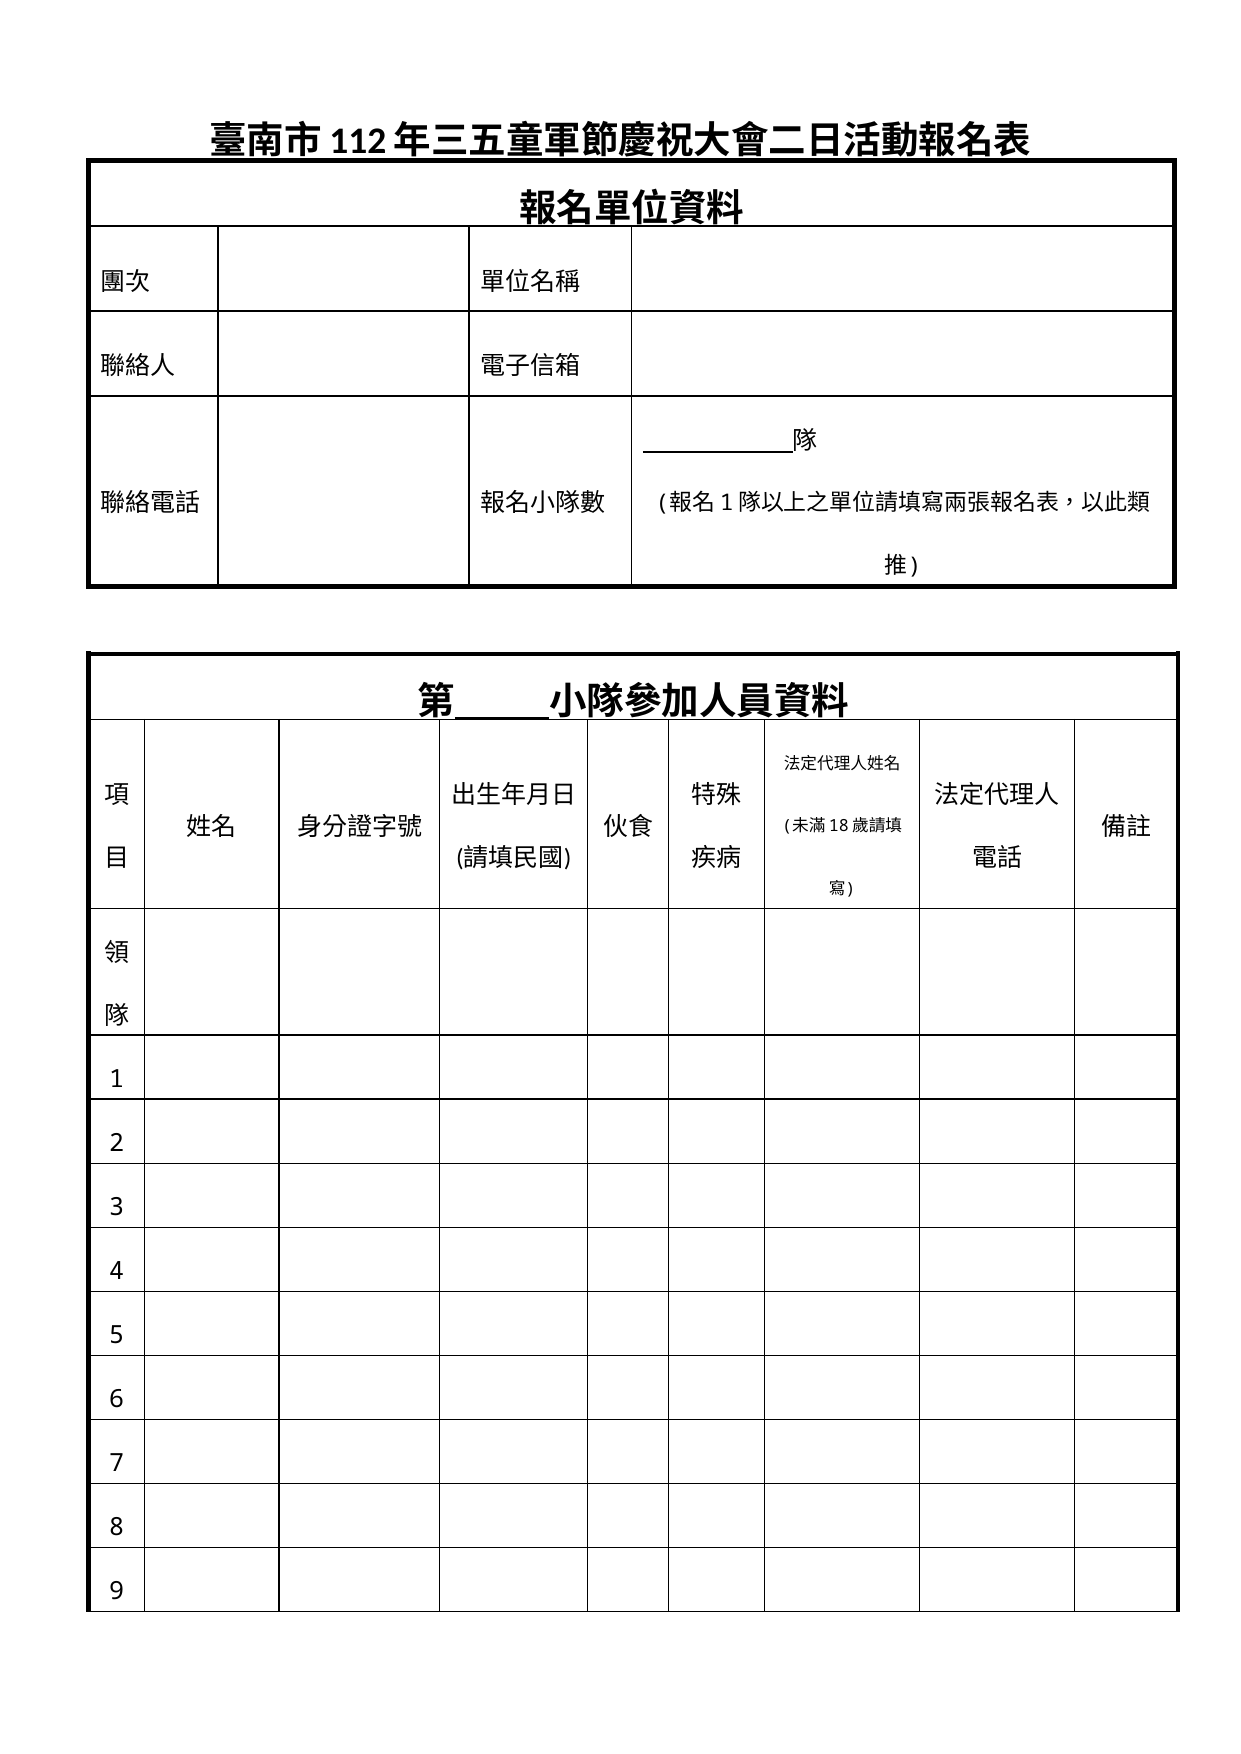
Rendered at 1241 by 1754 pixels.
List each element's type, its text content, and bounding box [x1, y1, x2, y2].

table_cell [440, 1100, 587, 1162]
table_cell 團次 [91, 227, 217, 310]
table_cell [920, 909, 1074, 1034]
table_cell [1075, 909, 1176, 1034]
table_cell [632, 312, 1172, 395]
table_cell [280, 1356, 439, 1419]
table_cell [765, 909, 919, 1034]
table_cell 聯絡電話 [91, 397, 217, 584]
table_cell [669, 909, 764, 1034]
table_cell [588, 909, 668, 1034]
table_cell 8 [91, 1484, 144, 1547]
table_cell [145, 1548, 278, 1611]
table_cell [1075, 1548, 1176, 1611]
table_cell [669, 1292, 764, 1354]
table_cell [765, 1484, 919, 1547]
table_cell [1075, 1228, 1176, 1291]
table_cell [440, 1292, 587, 1354]
table_cell [920, 1356, 1074, 1419]
table_cell [765, 1100, 919, 1162]
table_cell [588, 1228, 668, 1291]
table_cell [280, 1100, 439, 1162]
table_cell [440, 909, 587, 1034]
table_cell [920, 1036, 1074, 1098]
table_cell [280, 1484, 439, 1547]
table_cell 備註 [1075, 720, 1176, 908]
table_cell [145, 1164, 278, 1226]
table_cell [1075, 1164, 1176, 1226]
table_cell 報名小隊數 [470, 397, 631, 584]
table_cell 1 [91, 1036, 144, 1098]
table_cell 法定代理人 電話 [920, 720, 1074, 908]
table_cell [145, 1292, 278, 1354]
table_cell [219, 312, 468, 395]
table_cell [145, 1100, 278, 1162]
table_cell 隊 (報名1隊以上之單位請填寫兩張報名表，以此類推) [632, 397, 1172, 584]
table_cell 7 [91, 1420, 144, 1483]
table_cell [280, 1420, 439, 1483]
table_cell 法定代理人姓名(未滿18歲請填寫) [765, 720, 919, 908]
table_cell [440, 1420, 587, 1483]
table_cell 領隊 [91, 909, 144, 1034]
table_cell [440, 1548, 587, 1611]
table_cell [765, 1228, 919, 1291]
table_cell [280, 1164, 439, 1226]
table_cell 姓名 [145, 720, 278, 908]
table_cell [920, 1228, 1074, 1291]
table_cell [440, 1036, 587, 1098]
table_cell [920, 1484, 1074, 1547]
table_cell 電子信箱 [470, 312, 631, 395]
table_cell 3 [91, 1164, 144, 1226]
table_cell [765, 1548, 919, 1611]
table_cell [145, 1420, 278, 1483]
table_cell [1075, 1292, 1176, 1354]
table_cell [440, 1228, 587, 1291]
table_cell [219, 397, 468, 584]
table_cell [669, 1100, 764, 1162]
table_cell [669, 1036, 764, 1098]
table_cell [588, 1164, 668, 1226]
table_cell 9 [91, 1548, 144, 1611]
table_cell [280, 909, 439, 1034]
table_cell [145, 1036, 278, 1098]
table_cell [920, 1100, 1074, 1162]
table_cell [765, 1164, 919, 1226]
table_cell 項目 [91, 720, 144, 908]
table_cell [440, 1484, 587, 1547]
table_cell [1075, 1356, 1176, 1419]
table_cell 6 [91, 1356, 144, 1419]
table_cell [588, 1356, 668, 1419]
table_cell [765, 1420, 919, 1483]
table_cell [920, 1548, 1074, 1611]
table_cell [669, 1164, 764, 1226]
table_cell [280, 1036, 439, 1098]
table_cell [145, 1484, 278, 1547]
table_cell [440, 1164, 587, 1226]
table_cell [588, 1484, 668, 1547]
table_cell 身分證字號 [280, 720, 439, 908]
table_cell [669, 1420, 764, 1483]
table_cell [920, 1420, 1074, 1483]
table_header 第 小隊參加人員資料 [91, 656, 1176, 719]
table_cell [669, 1548, 764, 1611]
table_cell [1075, 1036, 1176, 1098]
table_cell [765, 1292, 919, 1354]
table_cell 4 [91, 1228, 144, 1291]
table_cell [920, 1292, 1074, 1354]
table_cell [145, 1228, 278, 1291]
table_cell [765, 1356, 919, 1419]
table_cell [280, 1228, 439, 1291]
table_cell 5 [91, 1292, 144, 1354]
table_cell 特殊疾病 [669, 720, 764, 908]
table_cell [145, 1356, 278, 1419]
table_cell [588, 1548, 668, 1611]
table_cell [280, 1548, 439, 1611]
text 臺南市112年三五童軍節慶祝大會二日活動報名表 [89, 96, 1152, 158]
table_cell [632, 227, 1172, 310]
table_cell [1075, 1484, 1176, 1547]
table_cell [1075, 1100, 1176, 1162]
table_cell [669, 1356, 764, 1419]
table_cell 聯絡人 [91, 312, 217, 395]
table_cell [765, 1036, 919, 1098]
table_cell [145, 909, 278, 1034]
table_cell 出生年月日 (請填民國) [440, 720, 587, 908]
table_cell [588, 1100, 668, 1162]
table_cell [440, 1356, 587, 1419]
table_cell [588, 1036, 668, 1098]
table_cell [669, 1228, 764, 1291]
table_cell [219, 227, 468, 310]
table_cell 單位名稱 [470, 227, 631, 310]
table_cell 伙食 [588, 720, 668, 908]
table_cell 2 [91, 1100, 144, 1162]
table_cell [588, 1420, 668, 1483]
table_header 報名單位資料 [91, 163, 1172, 225]
table_cell [1075, 1420, 1176, 1483]
table_cell [280, 1292, 439, 1354]
table_cell [669, 1484, 764, 1547]
table_cell [588, 1292, 668, 1354]
table_cell [920, 1164, 1074, 1226]
